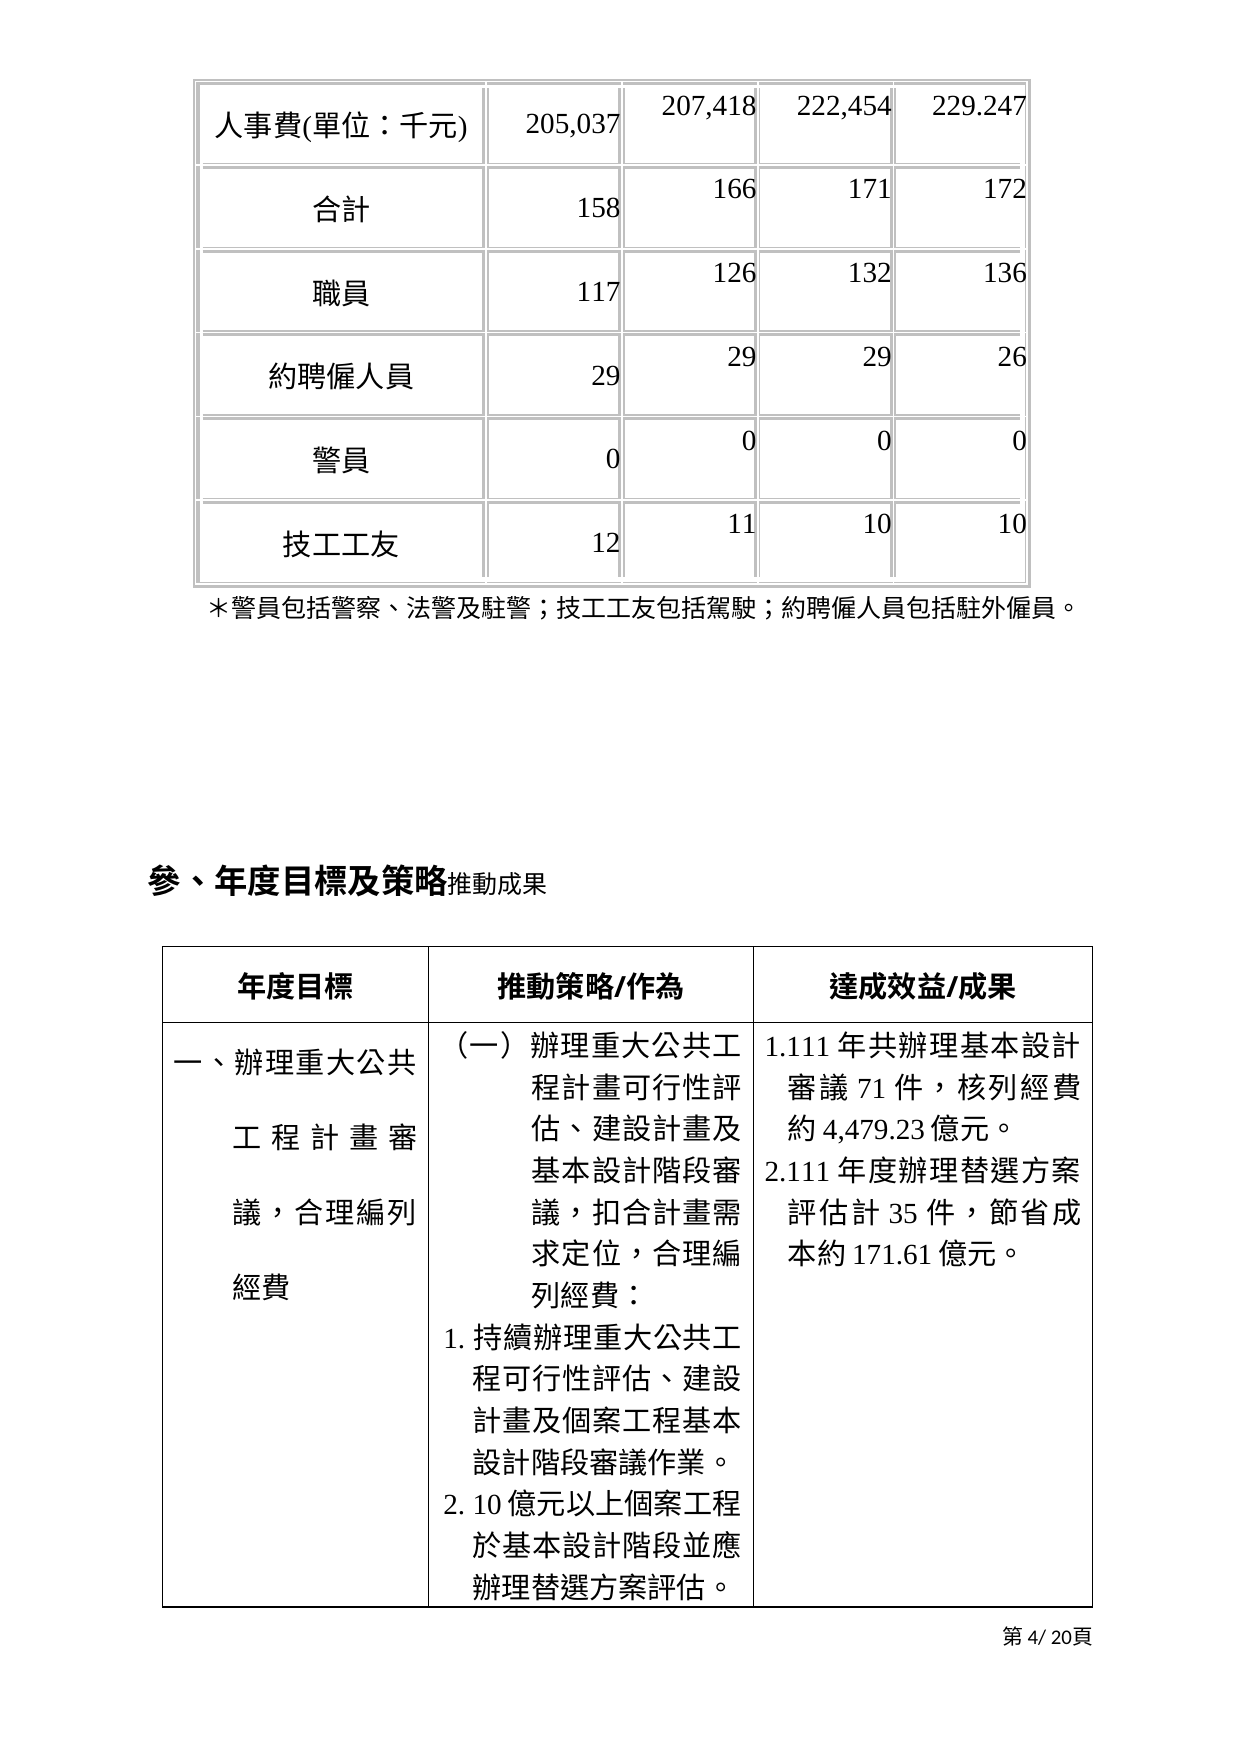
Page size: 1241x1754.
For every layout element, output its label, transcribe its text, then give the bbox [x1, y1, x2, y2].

table_cell 12 [485, 498, 621, 581]
table_cell 229.247 [893, 81, 1028, 163]
table_cell 職員 [196, 246, 485, 330]
table_cell 1.111年共辦理基本設計審議71件，核列經費約4,479.23億元。 2.111年度辦理替選方案評估計35件，節省成本約171.61億元。 [754, 1023, 1092, 1606]
table_cell 166 [625, 169, 754, 246]
table_cell （一）辦理重大公共工程計畫可行性評估、建設計畫及基本設計階段審議，扣合計畫需求定位，合理編列經費： 1. 持續辦理重大公共工程可行性評估、建設計畫及個案工程基本設計階段審議作業。 2. 10億元以上個案工程於基本設計階段並應辦理替選方案評估。 [429, 1023, 753, 1606]
table_cell 29 [489, 336, 618, 414]
table_cell 26 [893, 330, 1028, 414]
table_cell 10 [893, 498, 1028, 581]
table_cell 合計 [196, 163, 485, 246]
table_cell 207,418 [621, 81, 757, 163]
table_cell 222,454 [757, 81, 893, 163]
table_cell 技工工友 [196, 498, 485, 581]
table_cell 158 [489, 169, 618, 246]
table_header 年度目標 [163, 947, 428, 1022]
table_cell 29 [625, 336, 754, 414]
table_cell 29 [760, 336, 890, 414]
table_cell 0 [893, 414, 1028, 498]
table_cell 117 [489, 253, 618, 330]
table_cell 172 [893, 163, 1028, 246]
table_header 達成效益/成果 [754, 947, 1092, 1022]
table_cell 132 [760, 253, 890, 330]
table_cell 0 [625, 420, 754, 498]
table_cell 人事費(單位：千元) [200, 85, 485, 163]
table_cell 0 [489, 420, 618, 498]
table_cell 一、辦理重大公共工程計畫審議，合理編列經費 [163, 1023, 428, 1606]
table_cell 10 [757, 498, 893, 581]
table_cell 警員 [196, 414, 485, 498]
table_cell 171 [760, 169, 890, 246]
table_cell 136 [893, 246, 1028, 330]
text ＊警員包括警察、法警及駐警；技工工友包括駕駛；約聘僱人員包括駐外僱員。 [207, 588, 1092, 625]
table_cell 11 [621, 498, 757, 581]
table_header 推動策略/作為 [429, 947, 753, 1022]
table_cell 0 [760, 420, 890, 498]
table_cell 205,037 [485, 81, 621, 163]
title 參、年度目標及策略推動成果 [148, 842, 1092, 917]
table_cell 約聘僱人員 [196, 330, 485, 414]
table_cell 126 [625, 253, 754, 330]
